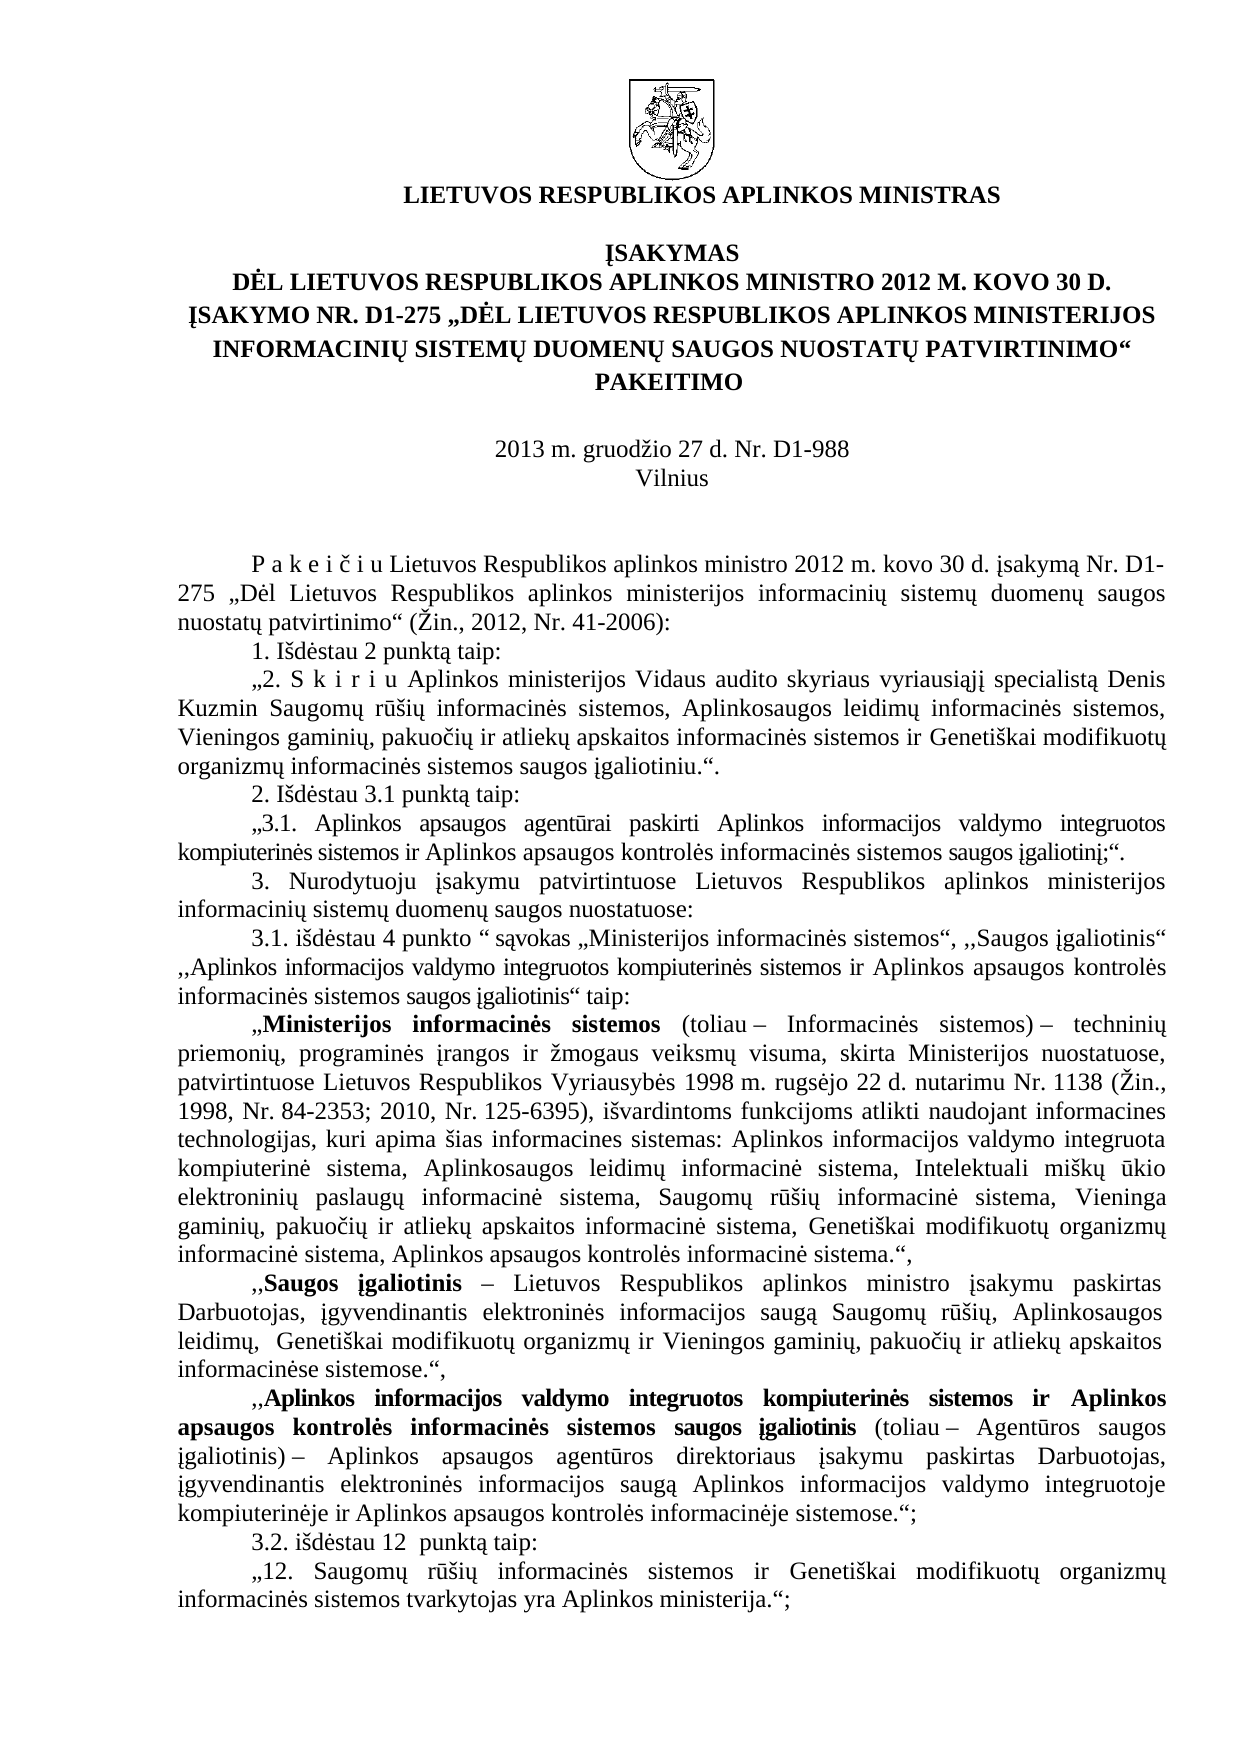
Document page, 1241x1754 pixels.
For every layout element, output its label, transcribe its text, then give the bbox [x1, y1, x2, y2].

text LIETUVOS RESPUBLIKOS APLINKOS MINISTRAS [177, 181, 1167, 209]
text ĮSAKYMAS [177, 238, 1167, 267]
text DĖL LIETUVOS RESPUBLIKOS APLINKOS MINISTRO 2012 M. KOVO 30 D. ĮSAKYMO NR. D1-275 „DĖL LIETUVOS RESPUBLIKOS APLINKOS MINISTERIJOS INFORMACINIŲ SISTEMŲ DUOMENŲ SAUGOS NUOSTATŲ PATVIRTINIMO“ PAKEITIMO [177, 267, 1167, 396]
text P a k e i č i u Lietuvos Respublikos aplinkos ministro 2012 m. kovo 30 d. įsakymą Nr. D1-275 „Dėl Lietuvos Respublikos aplinkos ministerijos informacinių sistemų duomenų saugos nuostatų patvirtinimo“ (Žin., 2012, Nr. 41-2006): [177, 549, 1167, 636]
text 2013 m. gruodžio 27 d. Nr. D1-988 [177, 434, 1167, 463]
text ,,Saugos įgaliotinis – Lietuvos Respublikos aplinkos ministro įsakymu paskirtas Darbuotojas, įgyvendinantis elektroninės informacijos saugą Saugomų rūšių, Aplinkosaugos leidimų, Genetiškai modifikuotų organizmų ir Vieningos gaminių, pakuočių ir atliekų apskaitos informacinėse sistemose.“, [177, 1268, 1162, 1383]
text 3.1. išdėstau 4 punkto “ sąvokas „Ministerijos informacinės sistemos“, ,,Saugos įgaliotinis“ ,,Aplinkos informacijos valdymo integruotos kompiuterinės sistemos ir Aplinkos apsaugos kontrolės informacinės sistemos saugos įgaliotinis“ taip: [177, 923, 1167, 1009]
text 3.2. išdėstau 12 punktą taip: [177, 1527, 1167, 1556]
text „12. Saugomų rūšių informacinės sistemos ir Genetiškai modifikuotų organizmų informacinės sistemos tvarkytojas yra Aplinkos ministerija.“; [177, 1556, 1167, 1613]
text 2. Išdėstau 3.1 punktą taip: [177, 779, 1167, 808]
text „Ministerijos informacinės sistemos (toliau – Informacinės sistemos) – techninių priemonių, programinės įrangos ir žmogaus veiksmų visuma, skirta Ministerijos nuostatuose, patvirtintuose Lietuvos Respublikos Vyriausybės 1998 m. rugsėjo 22 d. nutarimu Nr. 1138 (Žin., 1998, Nr. 84-2353; 2010, Nr. 125-6395), išvardintoms funkcijoms atlikti naudojant informacines technologijas, kuri apima šias informacines sistemas: Aplinkos informacijos valdymo integruota kompiuterinė sistema, Aplinkosaugos leidimų informacinė sistema, Intelektuali miškų ūkio elektroninių paslaugų informacinė sistema, Saugomų rūšių informacinė sistema, Vieninga gaminių, pakuočių ir atliekų apskaitos informacinė sistema, Genetiškai modifikuotų organizmų informacinė sistema, Aplinkos apsaugos kontrolės informacinė sistema.“, [177, 1009, 1167, 1268]
text „2. S k i r i u Aplinkos ministerijos Vidaus audito skyriaus vyriausiąjį specialistą Denis Kuzmin Saugomų rūšių informacinės sistemos, Aplinkosaugos leidimų informacinės sistemos, Vieningos gaminių, pakuočių ir atliekų apskaitos informacinės sistemos ir Genetiškai modifikuotų organizmų informacinės sistemos saugos įgaliotiniu.“. [177, 664, 1167, 779]
text 3. Nurodytuoju įsakymu patvirtintuose Lietuvos Respublikos aplinkos ministerijos informacinių sistemų duomenų saugos nuostatuose: [177, 866, 1167, 923]
text Vilnius [177, 463, 1167, 492]
text „3.1. Aplinkos apsaugos agentūrai paskirti Aplinkos informacijos valdymo integruotos kompiuterinės sistemos ir Aplinkos apsaugos kontrolės informacinės sistemos saugos įgaliotinį;“. [177, 808, 1167, 866]
text ,,Aplinkos informacijos valdymo integruotos kompiuterinės sistemos ir Aplinkos apsaugos kontrolės informacinės sistemos saugos įgaliotinis (toliau – Agentūros saugos įgaliotinis) – Aplinkos apsaugos agentūros direktoriaus įsakymu paskirtas Darbuotojas, įgyvendinantis elektroninės informacijos saugą Aplinkos informacijos valdymo integruotoje kompiuterinėje ir Aplinkos apsaugos kontrolės informacinėje sistemose.“; [177, 1383, 1167, 1527]
text 1. Išdėstau 2 punktą taip: [177, 636, 1167, 664]
